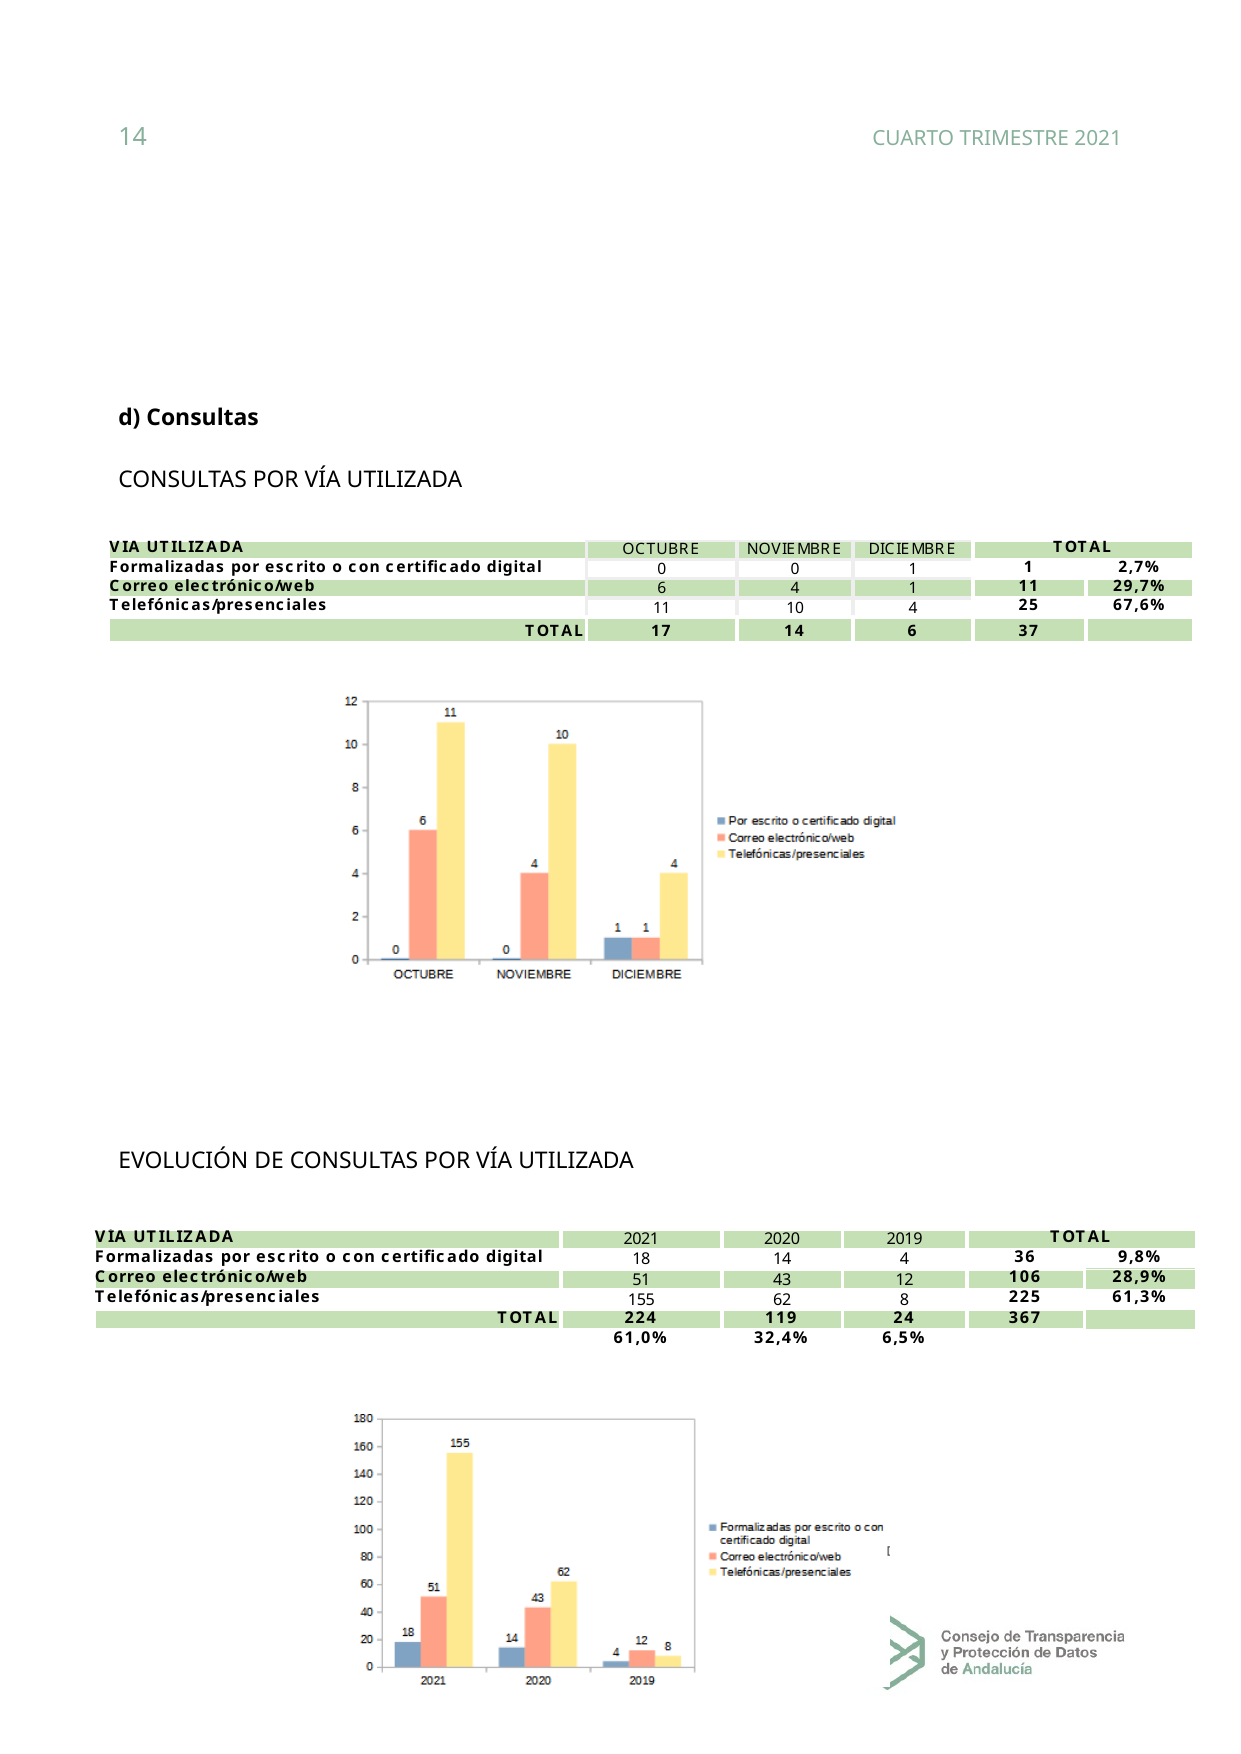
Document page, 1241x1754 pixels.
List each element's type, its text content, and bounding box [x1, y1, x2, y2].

picture [350, 1414, 1142, 1712]
text EVOLUCIÓN DE CONSULTAS POR VÍA UTILIZADA [118, 1144, 1122, 1175]
text d) Consultas [118, 400, 1122, 432]
text CONSULTAS POR VÍA UTILIZADA [118, 463, 1122, 494]
picture [342, 692, 899, 981]
